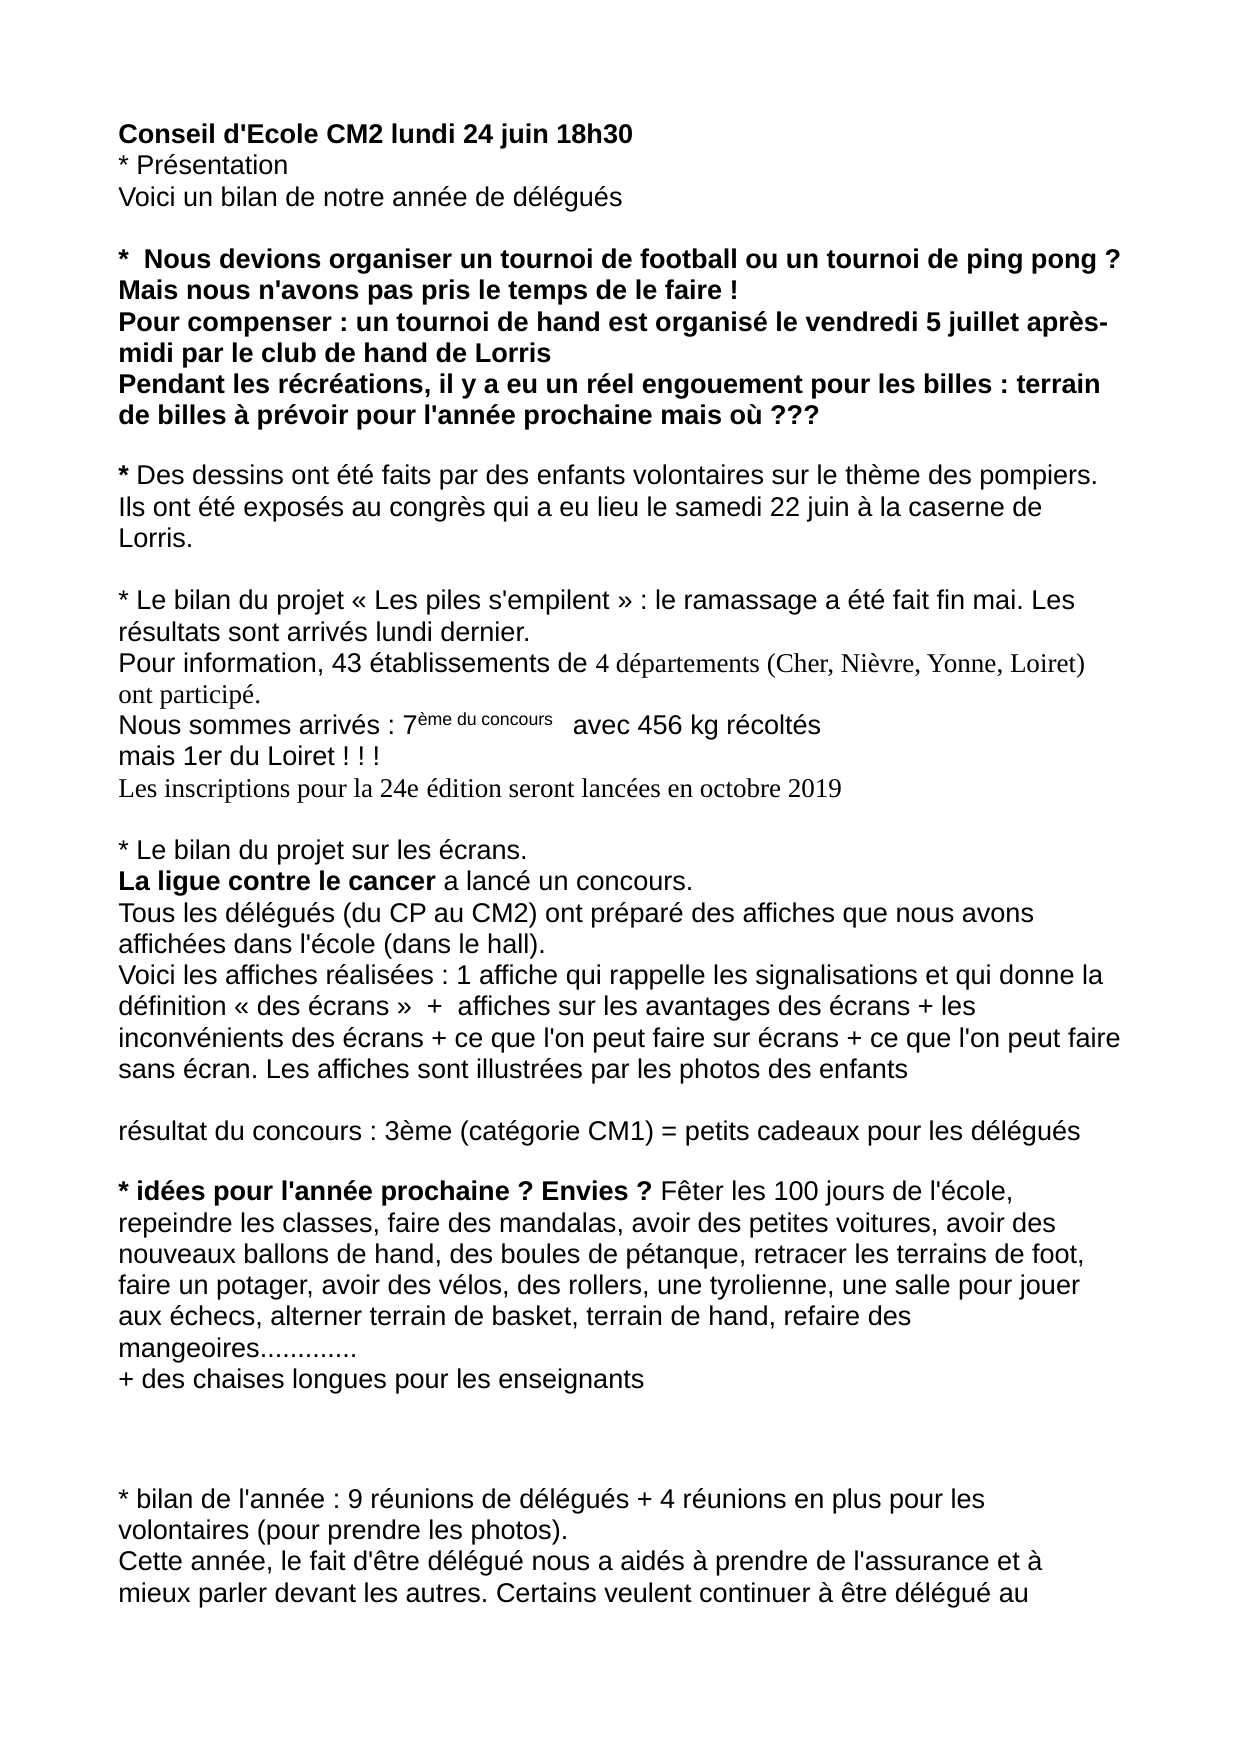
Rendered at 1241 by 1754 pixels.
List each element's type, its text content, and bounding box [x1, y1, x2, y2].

text Conseil d'Ecole CM2 lundi 24 juin 18h30 [118, 118, 1122, 149]
text La ligue contre le cancer a lancé un concours. [118, 865, 1122, 897]
text * Présentation [118, 149, 1122, 181]
text Voici un bilan de notre année de délégués [118, 181, 1122, 212]
text * Nous devions organiser un tournoi de football ou un tournoi de ping pong ? Mais nous n'avons pas pris le temps de le faire ! [118, 243, 1122, 306]
text résultat du concours : 3ème (catégorie CM1) = petits cadeaux pour les délégués [118, 1115, 1122, 1147]
text * Des dessins ont été faits par des enfants volontaires sur le thème des pompiers. Ils ont été exposés au congrès qui a eu lieu le samedi 22 juin à la caserne de Lorris. [118, 459, 1122, 553]
text Pendant les récréations, il y a eu un réel engouement pour les billes : terrain de billes à prévoir pour l'année prochaine mais où ??? [118, 368, 1122, 431]
text Les inscriptions pour la 24e édition seront lancées en octobre 2019 [118, 772, 1122, 803]
text * idées pour l'année prochaine ? Envies ? Fêter les 100 jours de l'école, repeindre les classes, faire des mandalas, avoir des petites voitures, avoir des nouveaux ballons de hand, des boules de pétanque, retracer les terrains de foot, faire un potager, avoir des vélos, des rollers, une tyrolienne, une salle pour jouer aux échecs, alterner terrain de basket, terrain de hand, refaire des mangeoires............. [118, 1175, 1122, 1363]
text Tous les délégués (du CP au CM2) ont préparé des affiches que nous avons affichées dans l'école (dans le hall). [118, 897, 1122, 959]
text * bilan de l'année : 9 réunions de délégués + 4 réunions en plus pour les volontaires (pour prendre les photos). [118, 1483, 1122, 1545]
text * Le bilan du projet sur les écrans. [118, 834, 1122, 865]
text Nous sommes arrivés : 7ème du concours avec 456 kg récoltés [118, 709, 1122, 740]
text * Le bilan du projet « Les piles s'empilent » : le ramassage a été fait fin mai. Les résultats sont arrivés lundi dernier. [118, 584, 1122, 647]
text Pour information, 43 établissements de 4 départements (Cher, Nièvre, Yonne, Loiret) ont participé. [118, 647, 1122, 709]
text mais 1er du Loiret ! ! ! [118, 740, 1122, 772]
text Cette année, le fait d'être délégué nous a aidés à prendre de l'assurance et à mieux parler devant les autres. Certains veulent continuer à être délégué au [118, 1545, 1122, 1608]
text Voici les affiches réalisées : 1 affiche qui rappelle les signalisations et qui donne la définition « des écrans » + affiches sur les avantages des écrans + les inconvénients des écrans + ce que l'on peut faire sur écrans + ce que l'on peut faire sans écran. Les affiches sont illustrées par les photos des enfants [118, 959, 1122, 1084]
text Pour compenser : un tournoi de hand est organisé le vendredi 5 juillet après-midi par le club de hand de Lorris [118, 306, 1122, 368]
text + des chaises longues pour les enseignants [118, 1363, 1122, 1394]
